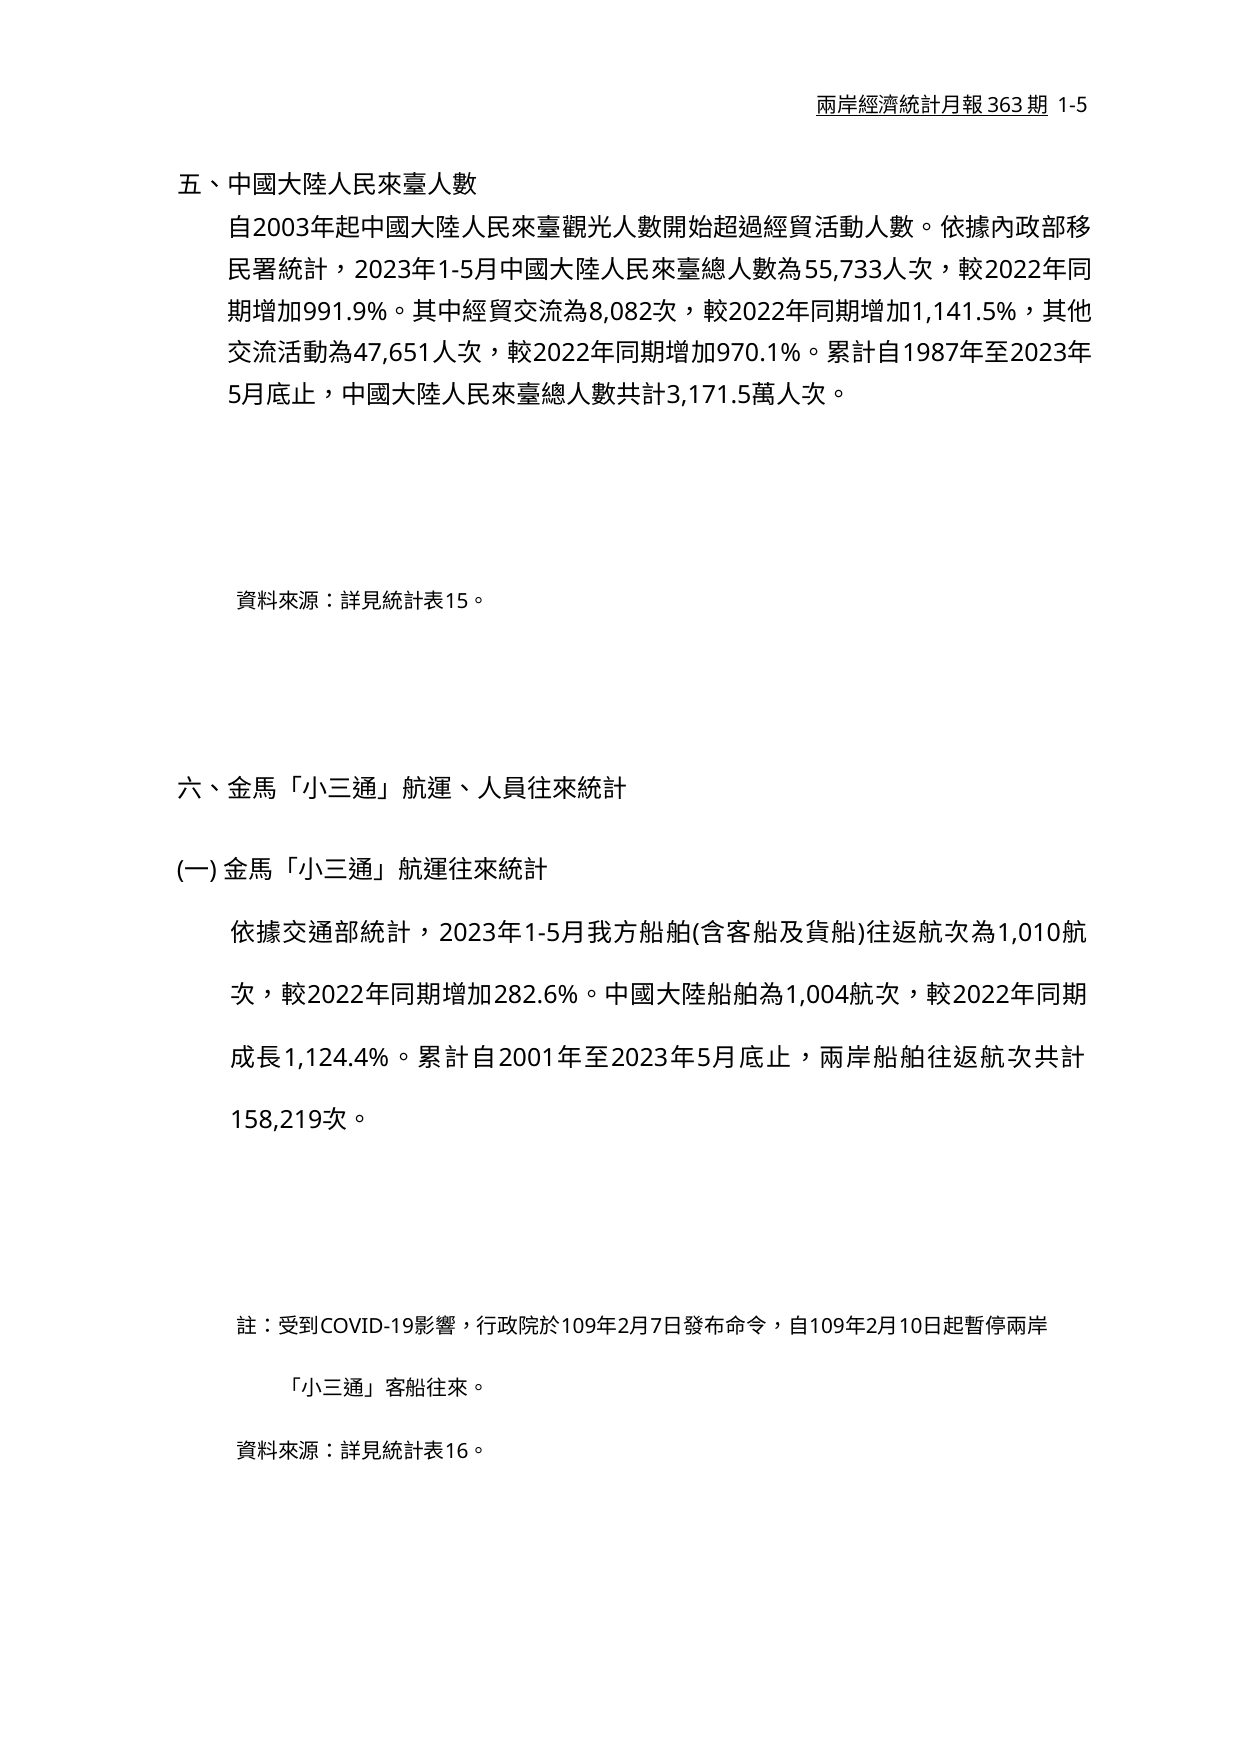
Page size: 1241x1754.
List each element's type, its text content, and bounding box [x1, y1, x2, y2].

text 五、中國大陸人民來臺人數 [177, 141, 1087, 203]
text 資料來源：詳見統計表15。 [177, 557, 1087, 620]
text 註：受到COVID-19影響，行政院於109年2月7日發布命令，自109年2月10日起暫停兩岸「小三通」客船往來。 [236, 1282, 1048, 1407]
text 六、金馬「小三通」航運、人員往來統計 [177, 745, 1087, 807]
text (一) 金馬「小三通」航運往來統計 [177, 826, 1087, 889]
text 資料來源：詳見統計表16。 [177, 1407, 1087, 1470]
text 自2003年起中國大陸人民來臺觀光人數開始超過經貿活動人數。依據內政部移民署統計，2023年1-5月中國大陸人民來臺總人數為55,733人次，較2022年同期增加991.9%。其中經貿交流為8,082次，較2022年同期增加1,141.5%，其他交流活動為47,651人次，較2022年同期增加970.1%。累計自1987年至2023年5月底止，中國大陸人民來臺總人數共計3,171.5萬人次。 [227, 203, 1093, 412]
text 依據交通部統計，2023年1-5月我方船舶(含客船及貨船)往返航次為1,010航次，較2022年同期增加282.6%。中國大陸船舶為1,004航次，較2022年同期成長1,124.4%。累計自2001年至2023年5月底止，兩岸船舶往返航次共計158,219次。 [230, 889, 1087, 1139]
